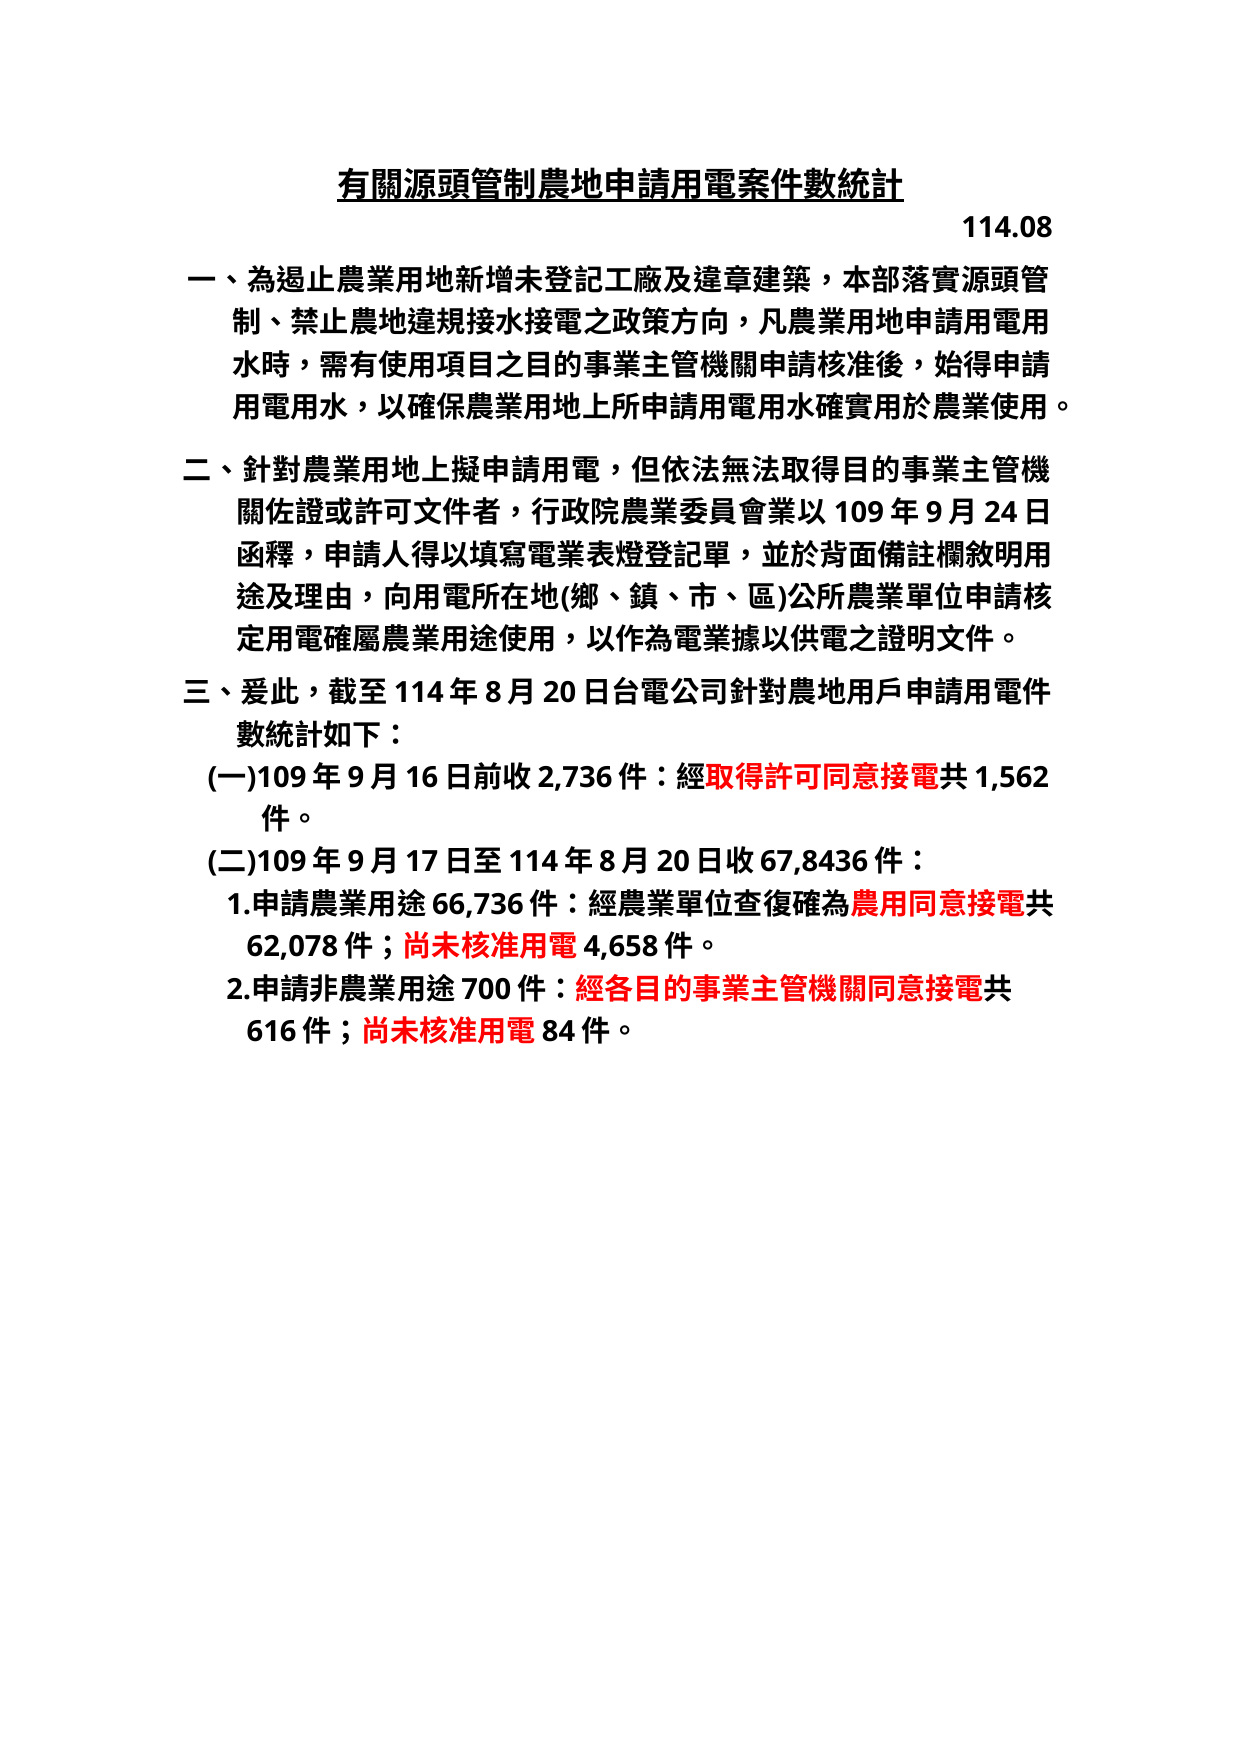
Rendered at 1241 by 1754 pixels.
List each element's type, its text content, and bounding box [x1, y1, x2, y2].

text 2.申請非農業用途700件：經各目的事業主管機關同意接電共616件；尚未核准用電84件。 [226, 965, 1053, 1050]
text 1.申請農業用途66,736件：經農業單位查復確為農用同意接電共62,078件；尚未核准用電4,658件。 [226, 880, 1059, 965]
text 三、爰此，截至114年8月20日台電公司針對農地用戶申請用電件數統計如下： [182, 669, 1053, 753]
text (一)109年9月16日前收2,736件：經取得許可同意接電共1,562件。 [207, 753, 1073, 838]
text 114.08 [187, 206, 1053, 246]
text 有關源頭管制農地申請用電案件數統計 [187, 158, 1053, 206]
text (二)109年9月17日至114年8月20日收67,8436件： [207, 838, 1053, 880]
text 一、為遏止農業用地新增未登記工廠及違章建築，本部落實源頭管制、禁止農地違規接水接電之政策方向，凡農業用地申請用電用水時，需有使用項目之目的事業主管機關申請核准後，始得申請用電用水，以確保農業用地上所申請用電用水確實用於農業使用。 [187, 257, 1053, 426]
text 二、針對農業用地上擬申請用電，但依法無法取得目的事業主管機關佐證或許可文件者，行政院農業委員會業以109年9月24日函釋，申請人得以填寫電業表燈登記單，並於背面備註欄敘明用途及理由，向用電所在地(鄉、鎮、市、區)公所農業單位申請核定用電確屬農業用途使用，以作為電業據以供電之證明文件。 [182, 447, 1053, 658]
